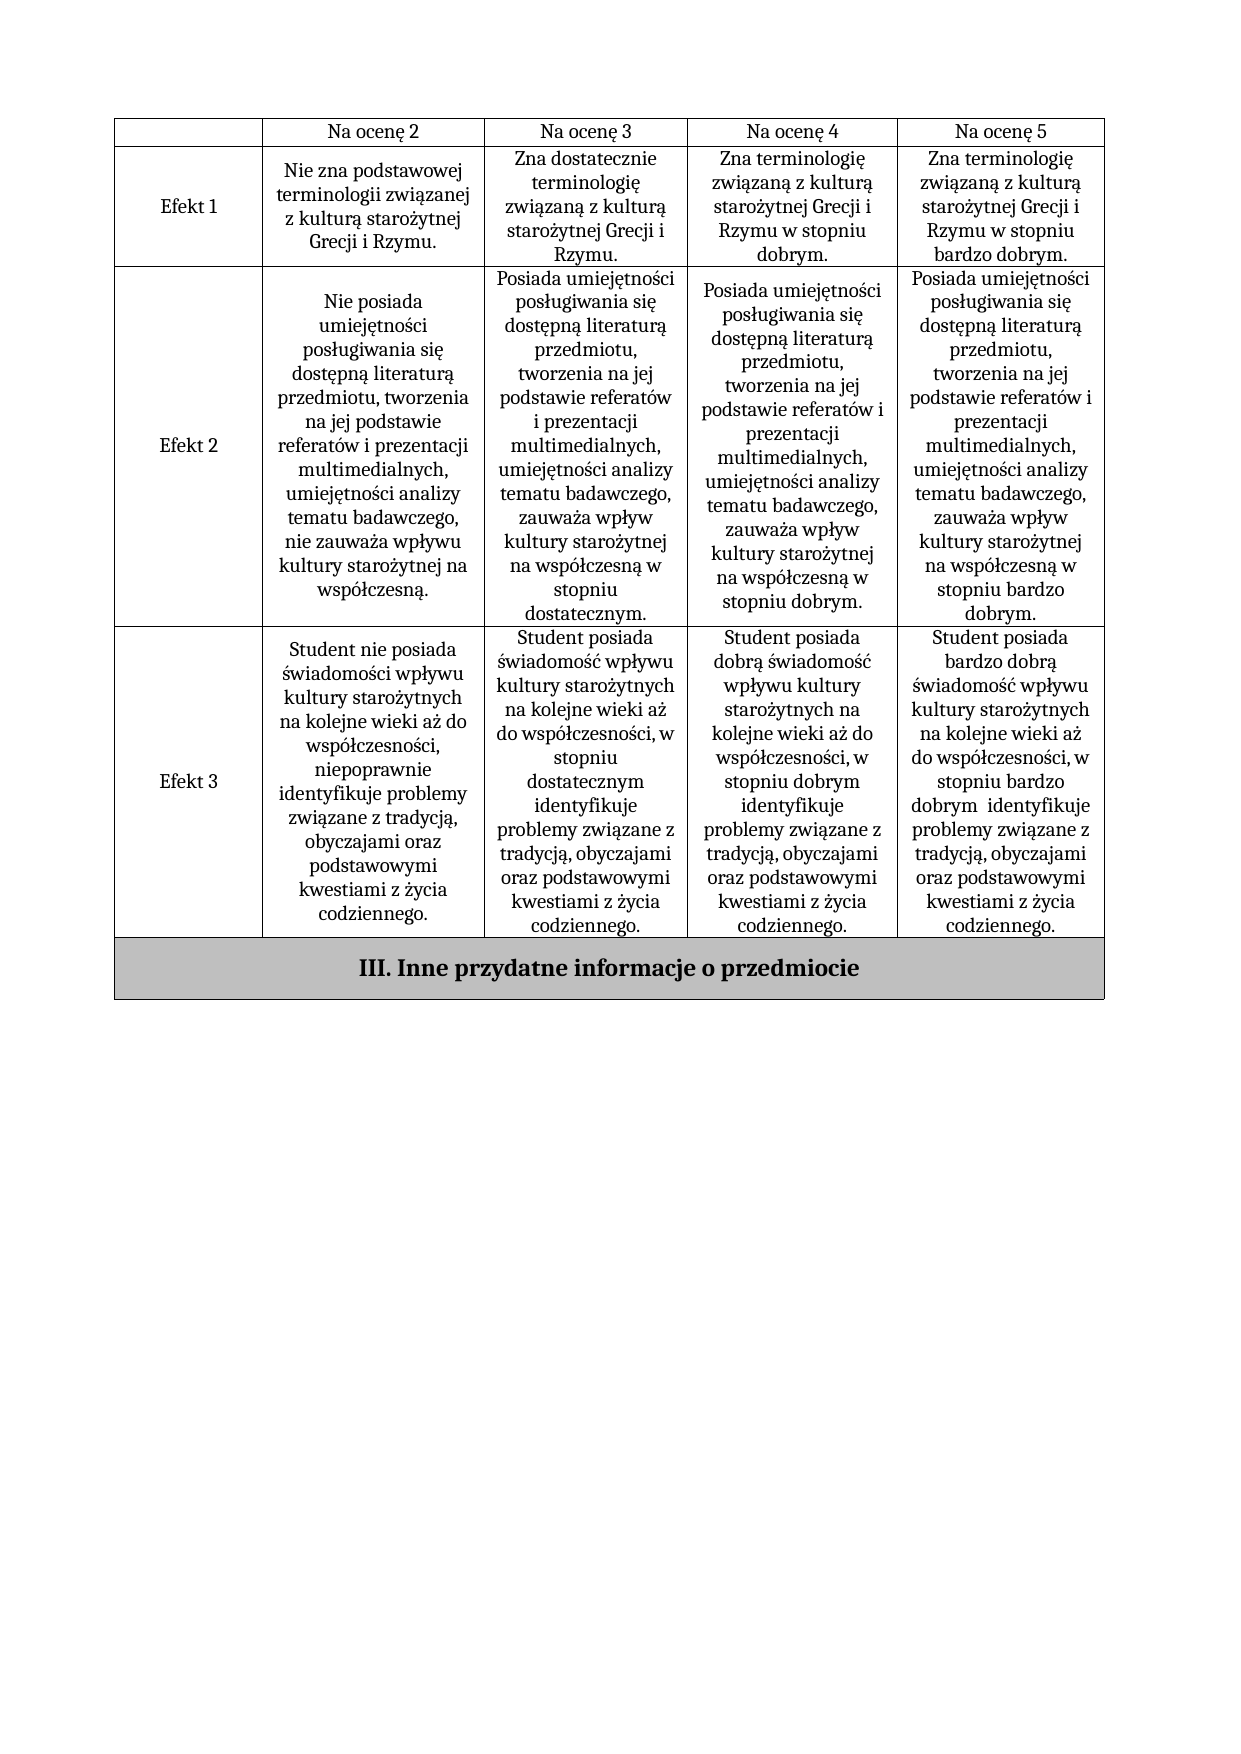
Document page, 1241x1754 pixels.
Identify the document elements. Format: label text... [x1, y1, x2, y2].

table_cell Na ocenę 4 [688, 119, 897, 146]
table_cell [115, 119, 262, 146]
table_cell Posiada umiejętności posługiwania się dostępną literaturą przedmiotu, tworzenia na jej podstawie referatów i prezentacji multimedialnych, umiejętności analizy tematu badawczego, zauważa wpływ kultury starożytnej na współczesną w stopniu bardzo dobrym. [898, 267, 1104, 626]
table_cell Na ocenę 5 [898, 119, 1104, 146]
table_cell Efekt 3 [115, 627, 262, 937]
table_cell Zna terminologię związaną z kulturą starożytnej Grecji i Rzymu w stopniu dobrym. [688, 147, 897, 266]
table_cell Student posiada świadomość wpływu kultury starożytnych na kolejne wieki aż do współczesności, w stopniu dostatecznym identyfikuje problemy związane z tradycją, obyczajami oraz podstawowymi kwestiami z życia codziennego. [485, 627, 687, 937]
table_cell Efekt 1 [115, 147, 262, 266]
table_cell Nie zna podstawowej terminologii związanej z kulturą starożytnej Grecji i Rzymu. [263, 147, 484, 266]
table_cell Posiada umiejętności posługiwania się dostępną literaturą przedmiotu, tworzenia na jej podstawie referatów i prezentacji multimedialnych, umiejętności analizy tematu badawczego, zauważa wpływ kultury starożytnej na współczesną w stopniu dobrym. [688, 267, 897, 626]
table_cell Posiada umiejętności posługiwania się dostępną literaturą przedmiotu, tworzenia na jej podstawie referatów i prezentacji multimedialnych, umiejętności analizy tematu badawczego, zauważa wpływ kultury starożytnej na współczesną w stopniu dostatecznym. [485, 267, 687, 626]
table_cell Student nie posiada świadomości wpływu kultury starożytnych na kolejne wieki aż do współczesności, niepoprawnie identyfikuje problemy związane z tradycją, obyczajami oraz podstawowymi kwestiami z życia codziennego. [263, 627, 484, 937]
table_cell Zna dostatecznie terminologię związaną z kulturą starożytnej Grecji i Rzymu. [485, 147, 687, 266]
table_cell Efekt 2 [115, 267, 262, 626]
table_cell III. Inne przydatne informacje o przedmiocie [115, 938, 1104, 999]
table_cell Na ocenę 2 [263, 119, 484, 146]
table_cell Student posiada bardzo dobrą świadomość wpływu kultury starożytnych na kolejne wieki aż do współczesności, w stopniu bardzo dobrym identyfikuje problemy związane z tradycją, obyczajami oraz podstawowymi kwestiami z życia codziennego. [898, 627, 1104, 937]
table_cell Nie posiada umiejętności posługiwania się dostępną literaturą przedmiotu, tworzenia na jej podstawie referatów i prezentacji multimedialnych, umiejętności analizy tematu badawczego, nie zauważa wpływu kultury starożytnej na współczesną. [263, 267, 484, 626]
table_cell Na ocenę 3 [485, 119, 687, 146]
table_cell Student posiada dobrą świadomość wpływu kultury starożytnych na kolejne wieki aż do współczesności, w stopniu dobrym identyfikuje problemy związane z tradycją, obyczajami oraz podstawowymi kwestiami z życia codziennego. [688, 627, 897, 937]
table_cell Zna terminologię związaną z kulturą starożytnej Grecji i Rzymu w stopniu bardzo dobrym. [898, 147, 1104, 266]
